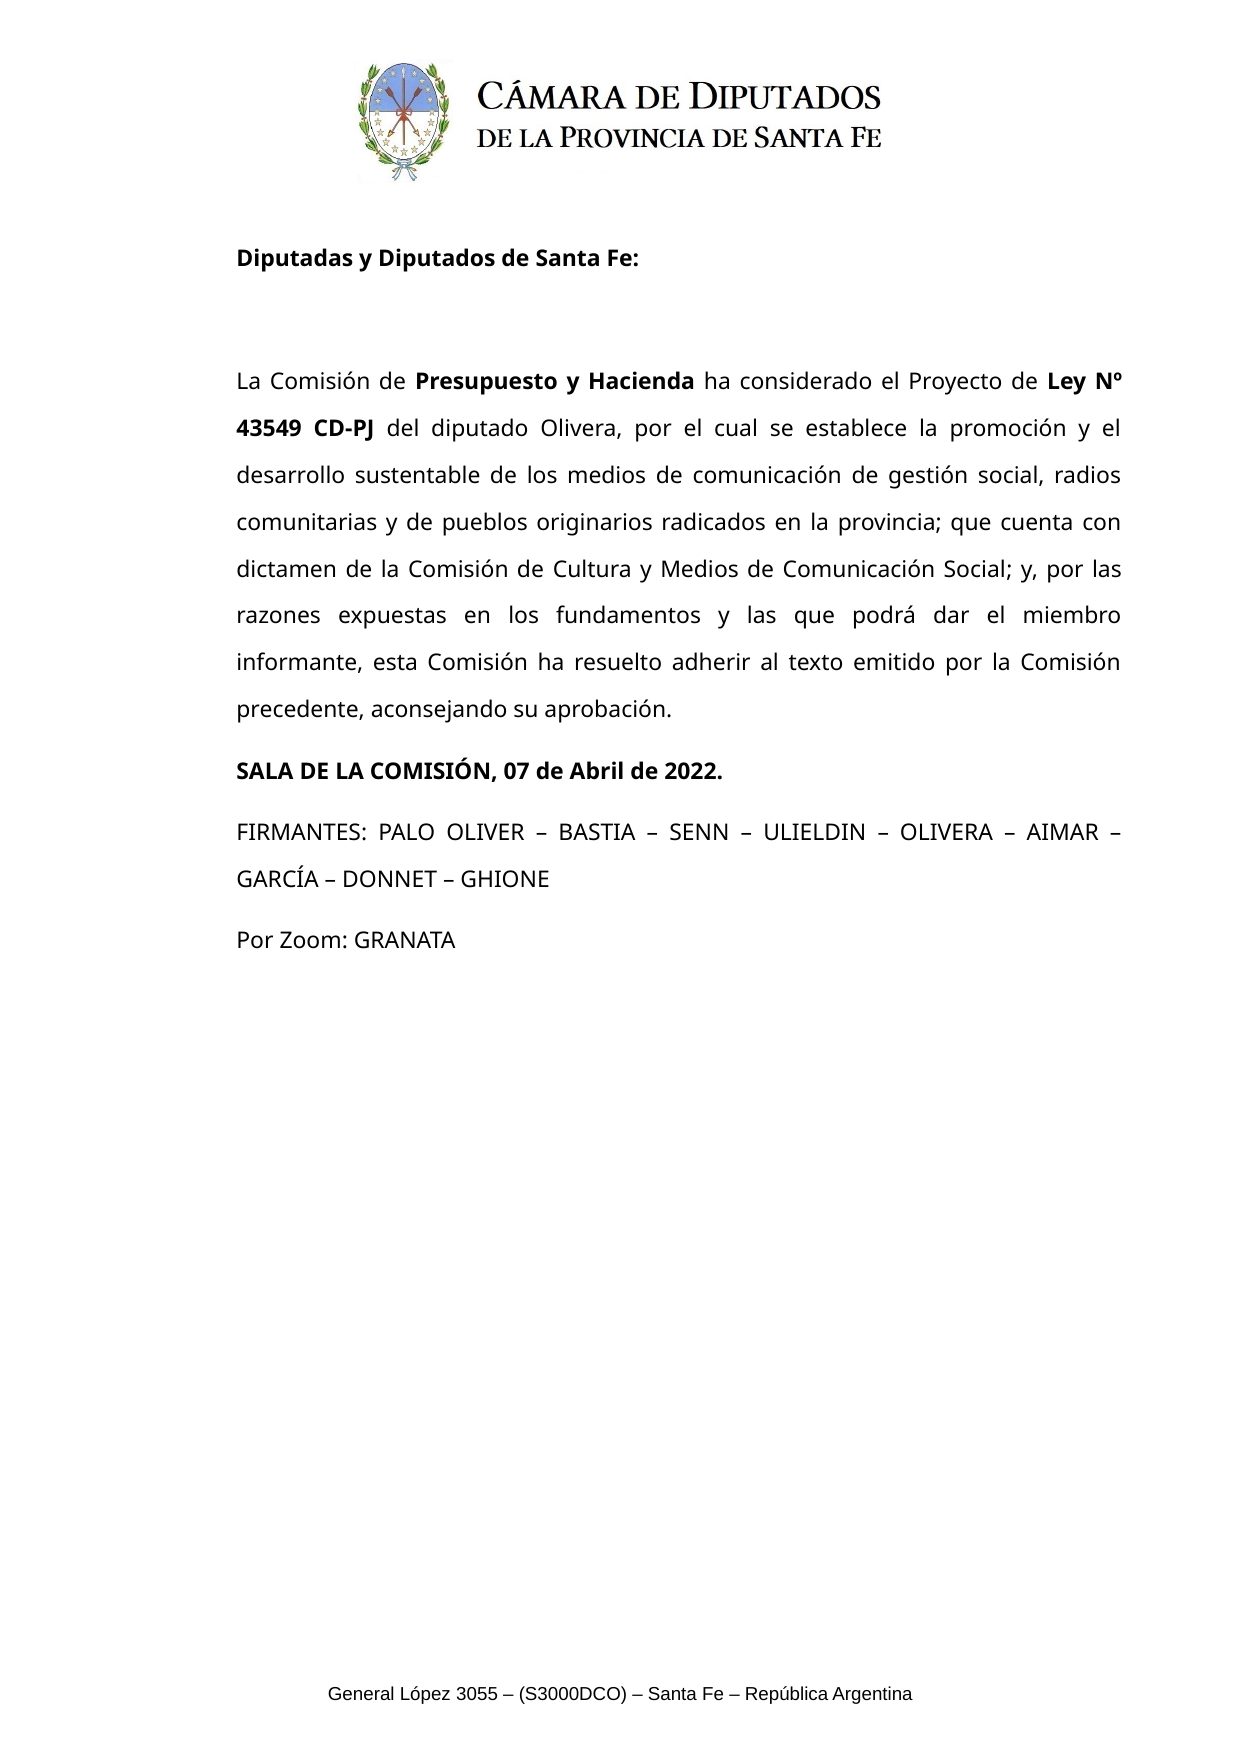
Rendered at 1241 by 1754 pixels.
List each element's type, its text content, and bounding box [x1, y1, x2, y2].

text Por Zoom: GRANATA [236, 924, 1122, 956]
text FIRMANTES: PALO OLIVER – BASTIA – SENN – ULIELDIN – OLIVERA – AIMAR – GARCÍA – DONNET – GHIONE [236, 816, 1122, 894]
text Diputadas y Diputados de Santa Fe: [236, 242, 1122, 273]
text SALA DE LA COMISIÓN, 07 de Abril de 2022. [236, 755, 1122, 786]
picture [354, 59, 886, 183]
text La Comisión de Presupuesto y Hacienda ha considerado el Proyecto de Ley Nº 43549 CD-PJ del diputado Olivera, por el cual se establece la promoción y el desarrollo sustentable de los medios de comunicación de gestión social, radios comunitarias y de pueblos originarios radicados en la provincia; que cuenta con dictamen de la Comisión de Cultura y Medios de Comunicación Social; y, por las razones expuestas en los fundamentos y las que podrá dar el miembro informante, esta Comisión ha resuelto adherir al texto emitido por la Comisión precedente, aconsejando su aprobación. [236, 365, 1122, 724]
